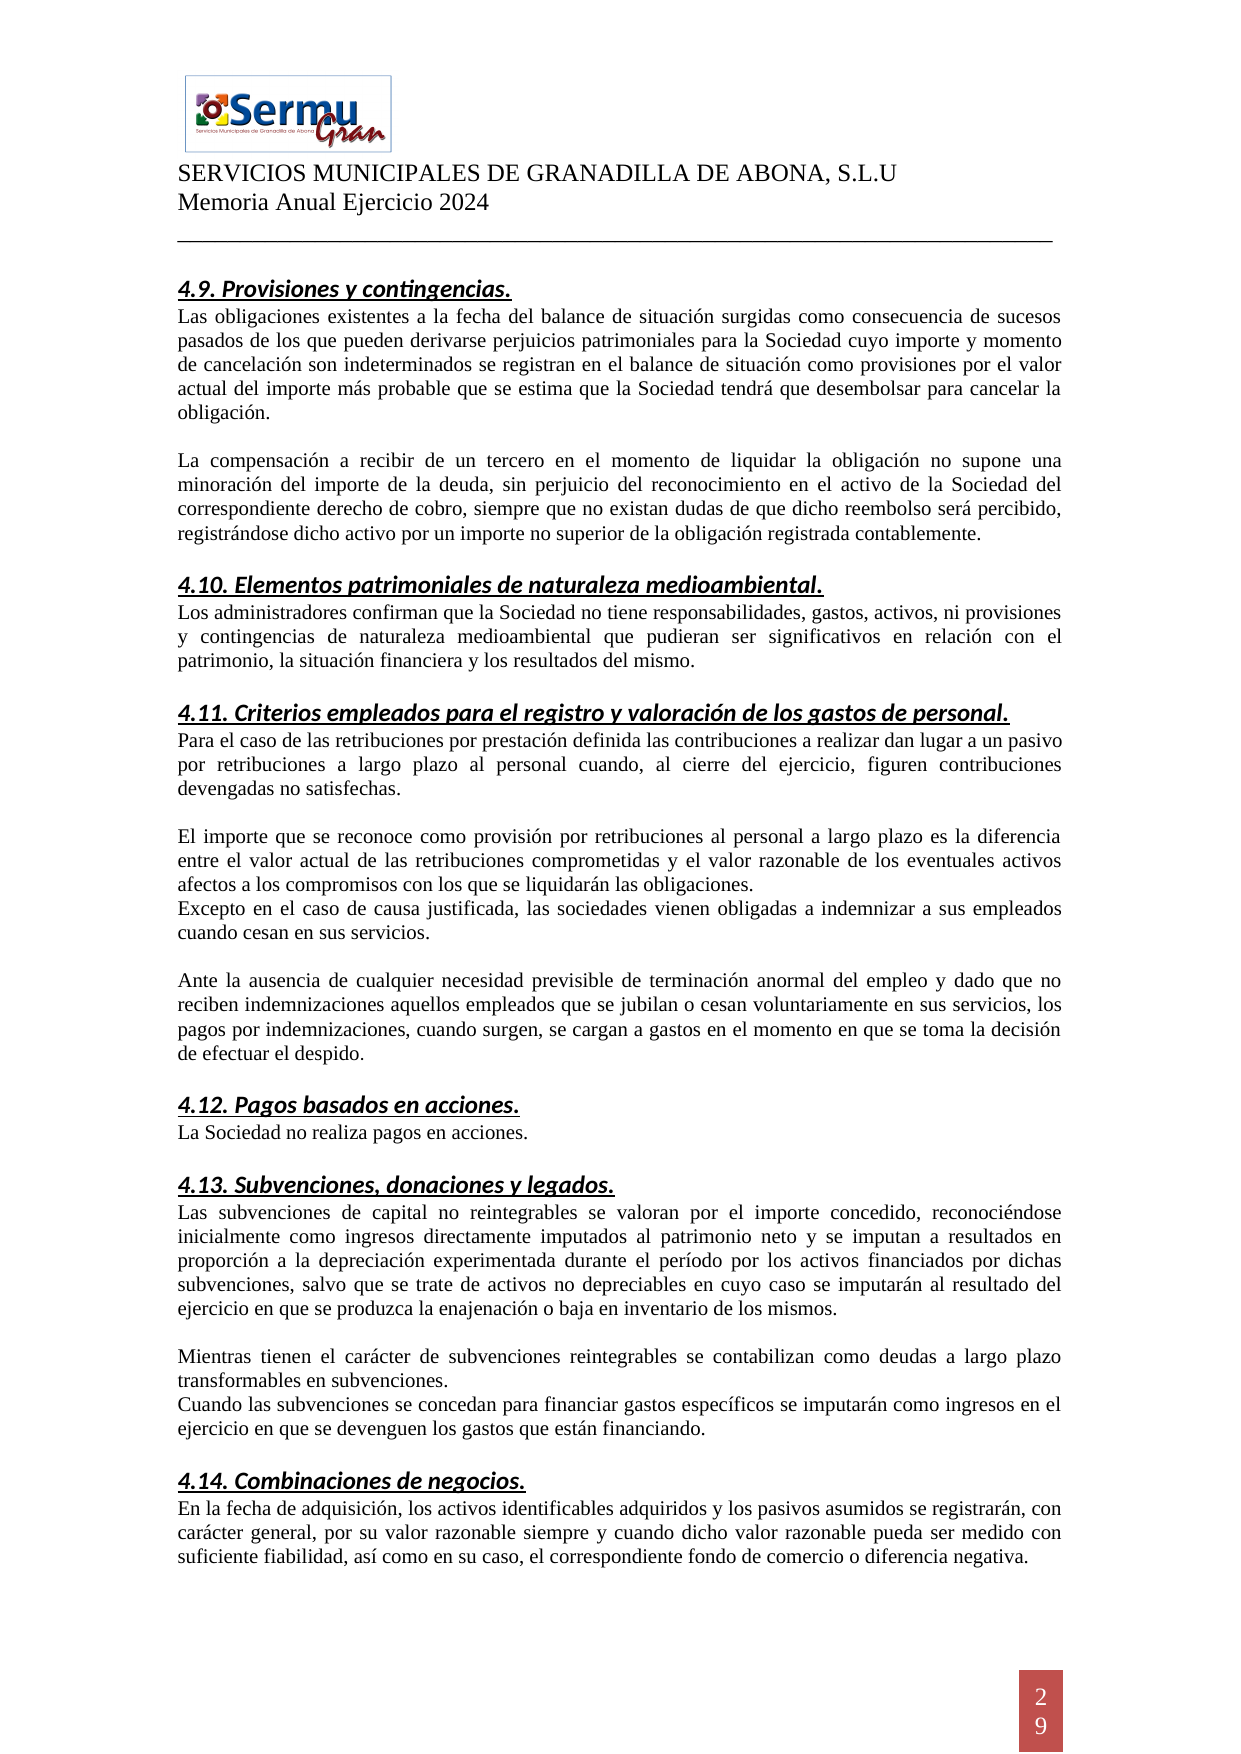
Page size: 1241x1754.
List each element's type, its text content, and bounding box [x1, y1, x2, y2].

text Las obligaciones existentes a la fecha del balance de situación surgidas como consecuencia de sucesos pasados de los que pueden derivarse perjuicios patrimoniales para la Sociedad cuyo importe y momento de cancelación son indeterminados se registran en el balance de situación como provisiones por el valor actual del importe más probable que se estima que la Sociedad tendrá que desembolsar para cancelar la obligación. [177, 304, 1063, 424]
subtitle 4.13. Subvenciones, donaciones y legados. [177, 1169, 1063, 1200]
subtitle 4.11. Criterios empleados para el registro y valoración de los gastos de personal. [177, 697, 1063, 728]
text Ante la ausencia de cualquier necesidad previsible de terminación anormal del empleo y dado que no reciben indemnizaciones aquellos empleados que se jubilan o cesan voluntariamente en sus servicios, los pagos por indemnizaciones, cuando surgen, se cargan a gastos en el momento en que se toma la decisión de efectuar el despido. [177, 968, 1063, 1065]
text Para el caso de las retribuciones por prestación definida las contribuciones a realizar dan lugar a un pasivo por retribuciones a largo plazo al personal cuando, al cierre del ejercicio, figuren contribuciones devengadas no satisfechas. [177, 728, 1063, 800]
subtitle 4.14. Combinaciones de negocios. [177, 1465, 1063, 1496]
text Excepto en el caso de causa justificada, las sociedades vienen obligadas a indemnizar a sus empleados cuando cesan en sus servicios. [177, 896, 1063, 944]
subtitle 4.12. Pagos basados en acciones. [177, 1090, 1063, 1120]
text Cuando las subvenciones se concedan para financiar gastos específicos se imputarán como ingresos en el ejercicio en que se devenguen los gastos que están financiando. [177, 1392, 1063, 1440]
text En la fecha de adquisición, los activos identificables adquiridos y los pasivos asumidos se registrarán, con carácter general, por su valor razonable siempre y cuando dicho valor razonable pueda ser medido con suficiente fiabilidad, así como en su caso, el correspondiente fondo de comercio o diferencia negativa. [177, 1496, 1063, 1568]
text Mientras tienen el carácter de subvenciones reintegrables se contabilizan como deudas a largo plazo transformables en subvenciones. [177, 1344, 1063, 1392]
picture [177, 70, 399, 159]
text Los administradores confirman que la Sociedad no tiene responsabilidades, gastos, activos, ni provisiones y contingencias de naturaleza medioambiental que pudieran ser significativos en relación con el patrimonio, la situación financiera y los resultados del mismo. [177, 600, 1063, 672]
text La compensación a recibir de un tercero en el momento de liquidar la obligación no supone una minoración del importe de la deuda, sin perjuicio del reconocimiento en el activo de la Sociedad del correspondiente derecho de cobro, siempre que no existan dudas de que dicho reembolso será percibido, registrándose dicho activo por un importe no superior de la obligación registrada contablemente. [177, 448, 1063, 544]
text Las subvenciones de capital no reintegrables se valoran por el importe concedido, reconociéndose inicialmente como ingresos directamente imputados al patrimonio neto y se imputan a resultados en proporción a la depreciación experimentada durante el período por los activos financiados por dichas subvenciones, salvo que se trate de activos no depreciables en cuyo caso se imputarán al resultado del ejercicio en que se produzca la enajenación o baja en inventario de los mismos. [177, 1200, 1063, 1320]
subtitle 4.10. Elementos patrimoniales de naturaleza medioambiental. [177, 569, 1063, 600]
text La Sociedad no realiza pagos en acciones. [177, 1120, 1063, 1144]
text El importe que se reconoce como provisión por retribuciones al personal a largo plazo es la diferencia entre el valor actual de las retribuciones comprometidas y el valor razonable de los eventuales activos afectos a los compromisos con los que se liquidarán las obligaciones. [177, 824, 1063, 896]
subtitle 4.9. Provisiones y contingencias. [177, 273, 1063, 304]
